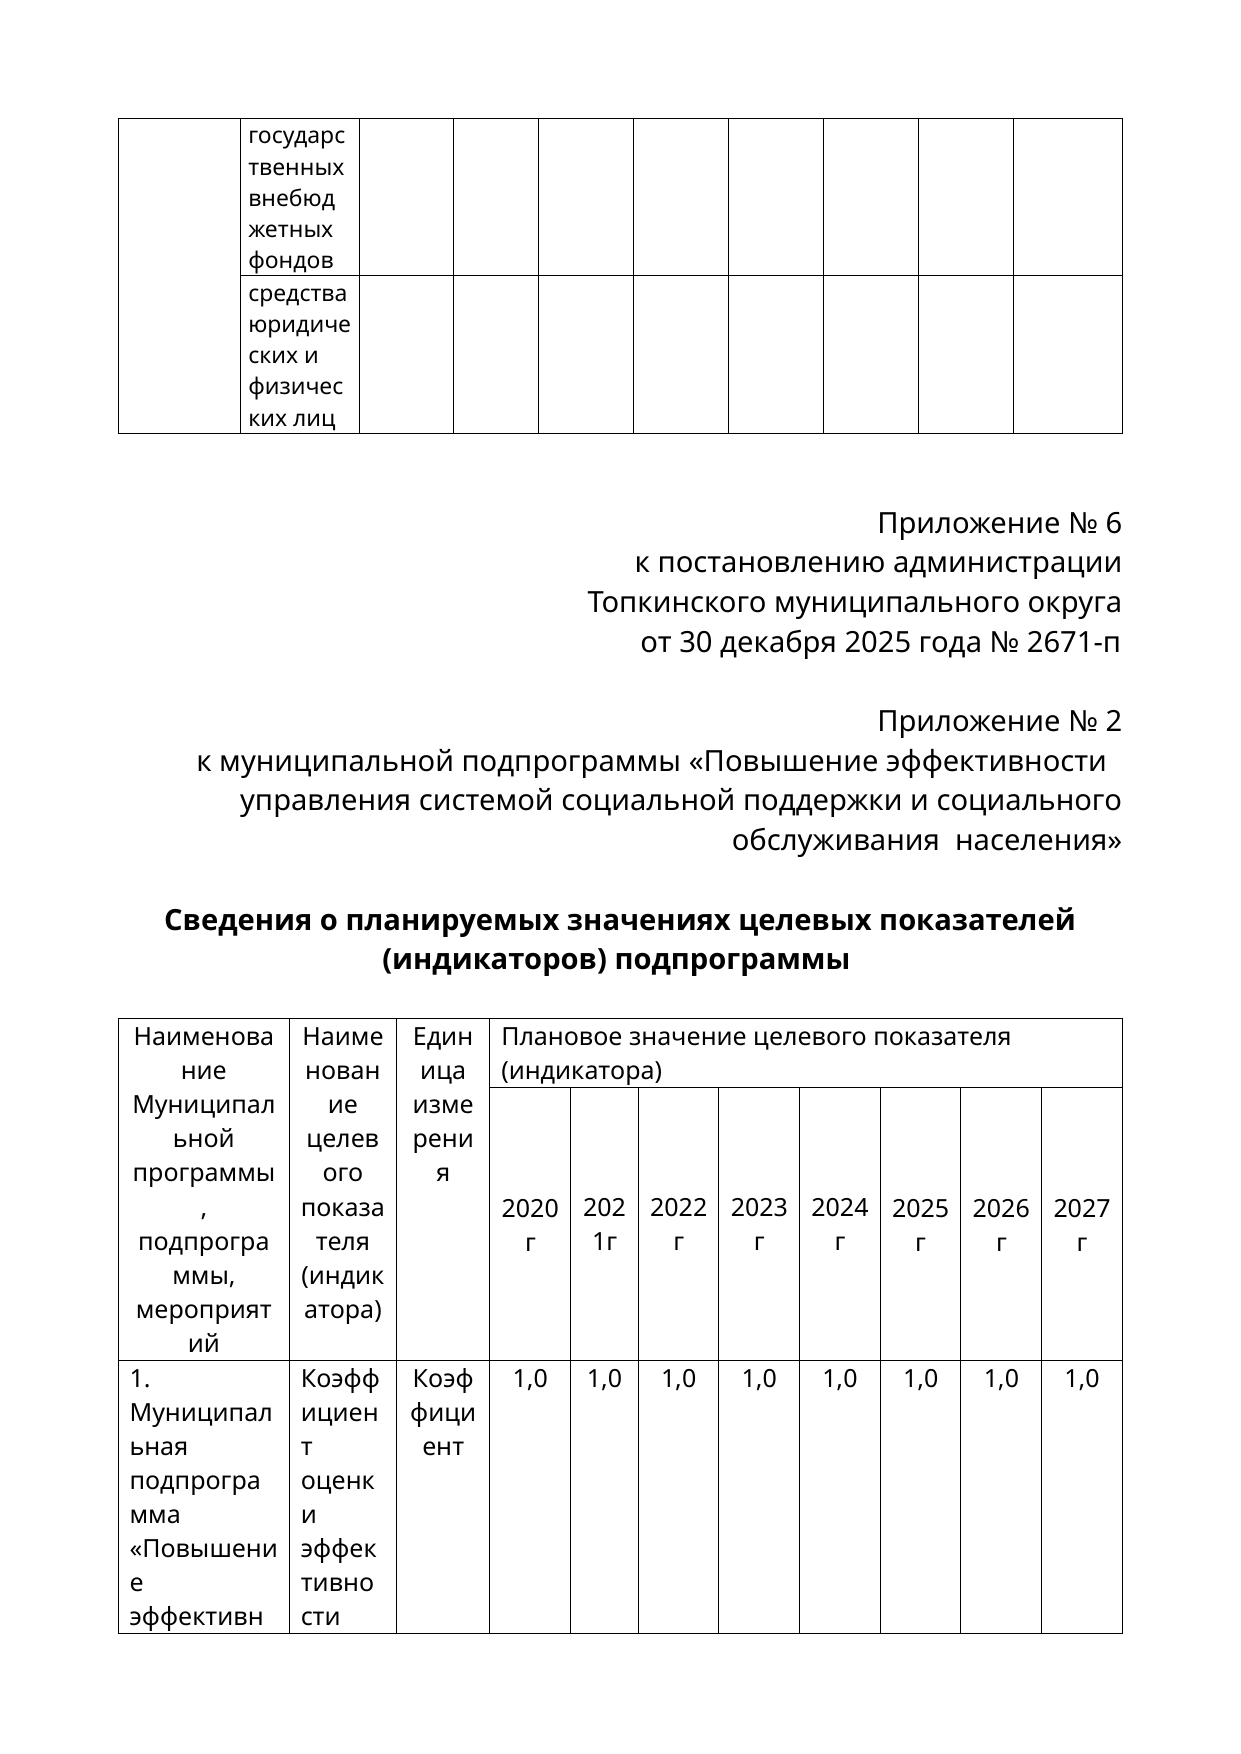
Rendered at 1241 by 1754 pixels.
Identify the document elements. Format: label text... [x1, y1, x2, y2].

table_cell 2022г [639, 1088, 718, 1359]
subtitle управления системой социальной поддержки и социального обслуживания населения» [118, 780, 1122, 859]
table_cell [454, 119, 538, 275]
subtitle к постановлению администрации [118, 542, 1122, 581]
table_cell Коэф фици ент [397, 1361, 489, 1633]
table_cell 2026г [961, 1088, 1041, 1359]
table_cell [919, 119, 1013, 275]
table_cell государственных внебюджетных фондов [241, 119, 359, 275]
table_cell 2023г [719, 1088, 799, 1359]
table_cell [1014, 119, 1122, 275]
table_cell [919, 276, 1013, 433]
subtitle от 30 декабря 2025 года № 2671-п [118, 621, 1122, 661]
subtitle Приложение № 2 [118, 700, 1122, 740]
table_header Наименование целевого показателя (индикатора) [290, 1019, 396, 1359]
table_cell [824, 276, 918, 433]
table_cell [824, 119, 918, 275]
table_header Наименование Муниципальной программы, подпрограммы, мероприятий [119, 1019, 289, 1359]
table_cell [539, 276, 633, 433]
table_cell [360, 119, 453, 275]
table_cell [360, 276, 453, 433]
table_cell 1,0 [490, 1361, 570, 1633]
table_cell 1,0 [571, 1361, 638, 1633]
table_cell 1,0 [881, 1361, 960, 1633]
table_cell 1. Муниципальная подпрограмма «Повышение эффективн [119, 1361, 289, 1633]
table_cell 2027г [1042, 1088, 1122, 1359]
table_cell [634, 119, 728, 275]
table_cell 2025г [881, 1088, 960, 1359]
table_cell 1,0 [639, 1361, 718, 1633]
table_cell 1,0 [719, 1361, 799, 1633]
subtitle к муниципальной подпрограммы «Повышение эффективности [118, 740, 1122, 780]
table_cell [729, 276, 823, 433]
table_cell 1,0 [800, 1361, 880, 1633]
table_cell средства юридических и физических лиц [241, 276, 359, 433]
table_cell [539, 119, 633, 275]
table_cell 2024г [800, 1088, 880, 1359]
table_cell 1,0 [961, 1361, 1041, 1633]
table_cell [1014, 276, 1122, 433]
subtitle Приложение № 6 [118, 502, 1122, 542]
text Сведения о планируемых значениях целевых показателей (индикаторов) подпрограммы [118, 899, 1122, 978]
table_cell 2021г [571, 1088, 638, 1359]
table_cell [729, 119, 823, 275]
table_cell [119, 119, 240, 433]
table_header Единица измерения [397, 1019, 489, 1359]
table_cell Коэффициент оценки эффективности [290, 1361, 396, 1633]
table_header Плановое значение целевого показателя (индикатора) [490, 1019, 1122, 1087]
table_cell 1,0 [1042, 1361, 1122, 1633]
subtitle Топкинского муниципального округа [118, 581, 1122, 621]
table_cell [634, 276, 728, 433]
table_cell 2020г [490, 1088, 570, 1359]
table_cell [454, 276, 538, 433]
